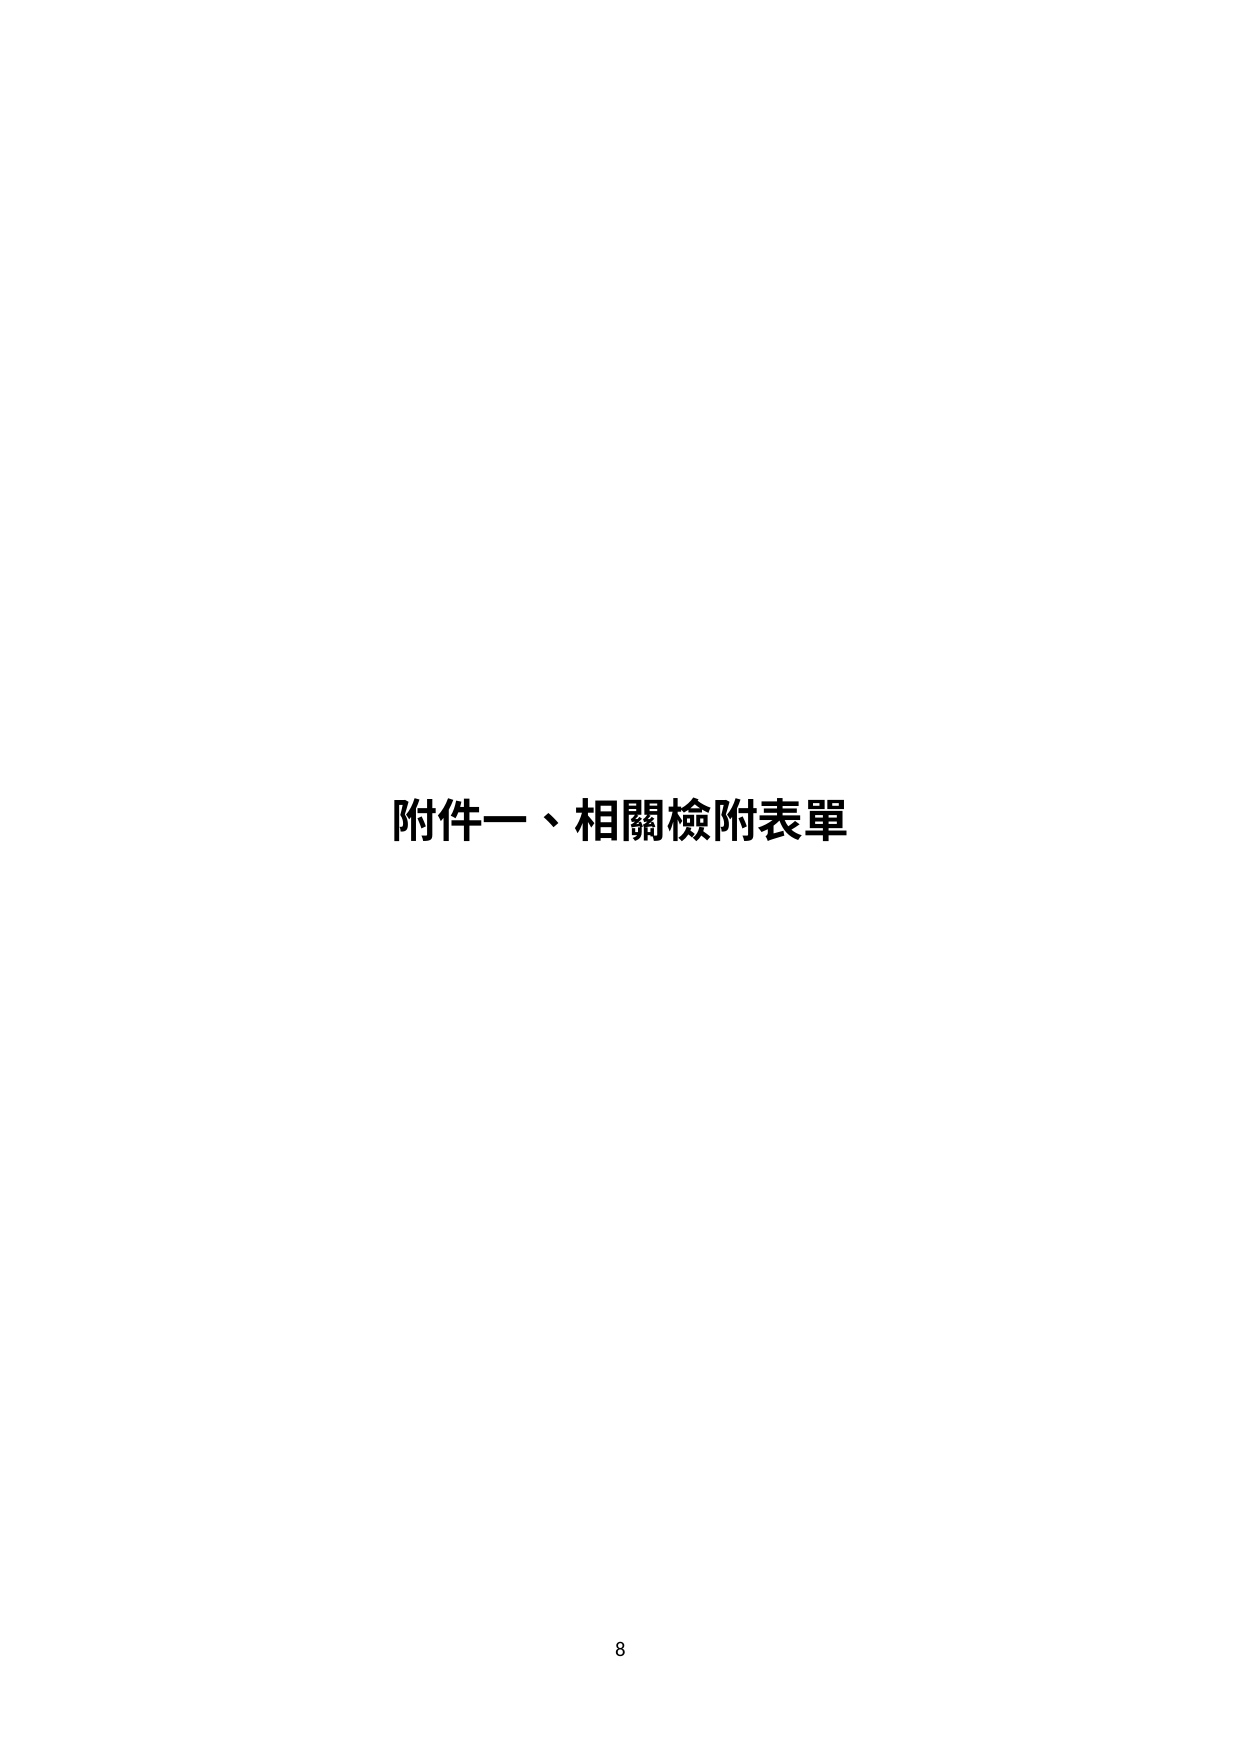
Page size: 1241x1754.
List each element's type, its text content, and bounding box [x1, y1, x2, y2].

text 附件一、相關檢附表單 [118, 745, 1122, 870]
